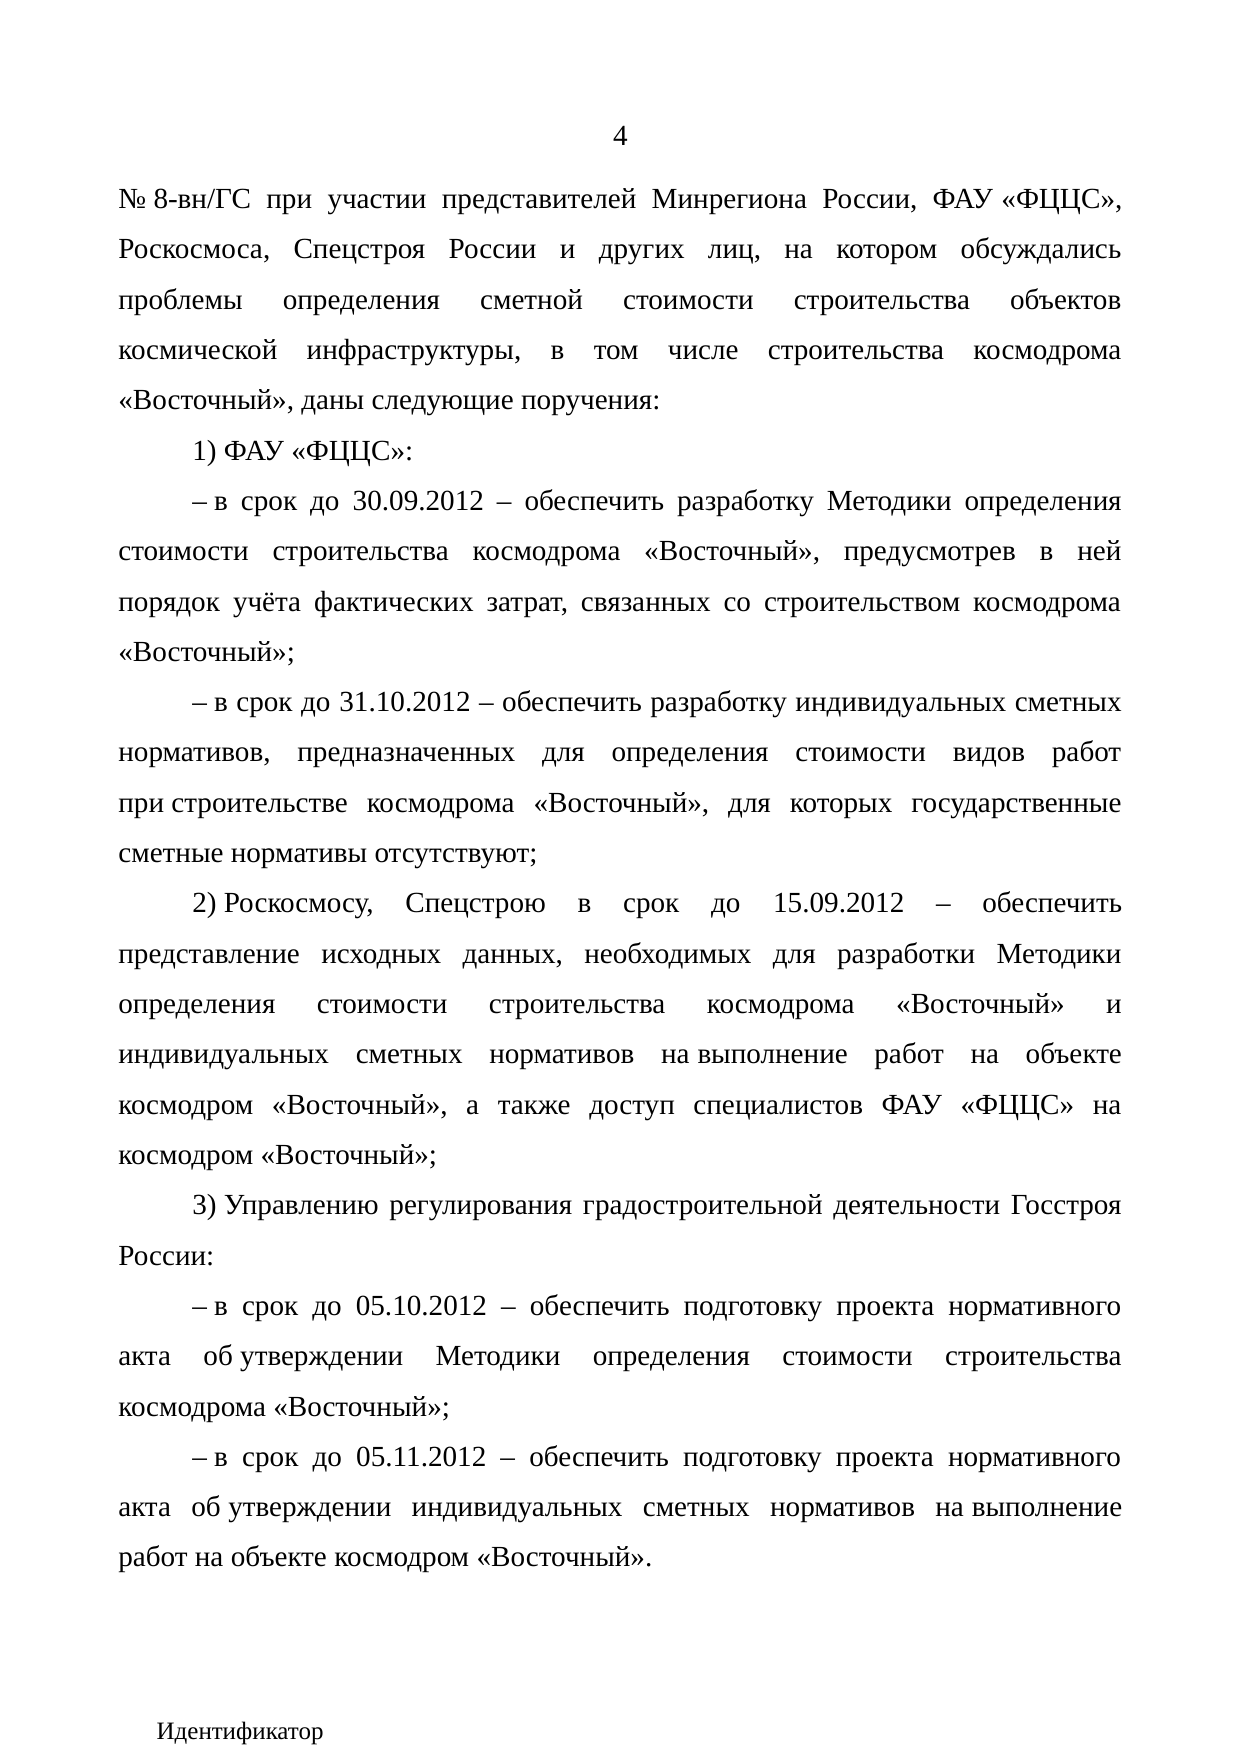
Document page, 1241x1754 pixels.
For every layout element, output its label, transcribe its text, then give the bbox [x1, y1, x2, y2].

text 3) Управлению регулирования градостроительной деятельности Госстроя России: [118, 1187, 1122, 1271]
text – в срок до 05.11.2012 – обеспечить подготовку проекта нормативного акта об утверждении индивидуальных сметных нормативов на выполнение работ на объекте космодром «Восточный». [118, 1439, 1122, 1573]
text – в срок до 05.10.2012 – обеспечить подготовку проекта нормативного акта об утверждении Методики определения стоимости строительства космодрома «Восточный»; [118, 1288, 1122, 1422]
text – в срок до 30.09.2012 – обеспечить разработку Методики определения стоимости строительства космодрома «Восточный», предусмотрев в ней порядок учёта фактических затрат, связанных со строительством космодрома «Восточный»; [118, 483, 1122, 667]
text – в срок до 31.10.2012 – обеспечить разработку индивидуальных сметных нормативов, предназначенных для определения стоимости видов работ при строительстве космодрома «Восточный», для которых государственные сметные нормативы отсутствуют; [118, 684, 1122, 869]
text № 8-вн/ГС при участии представителей Минрегиона России, ФАУ «ФЦЦС», Роскосмоса, Спецстроя России и других лиц, на котором обсуждались проблемы определения сметной стоимости строительства объектов космической инфраструктуры, в том числе строительства космодрома «Восточный», даны следующие поручения: [118, 181, 1122, 416]
text 1) ФАУ «ФЦЦС»: [118, 433, 1122, 466]
text 2) Роскосмосу, Спецстрою в срок до 15.09.2012 – обеспечить представление исходных данных, необходимых для разработки Методики определения стоимости строительства космодрома «Восточный» и индивидуальных сметных нормативов на выполнение работ на объекте космодром «Восточный», а также доступ специалистов ФАУ «ФЦЦС» на космодром «Восточный»; [118, 886, 1122, 1171]
